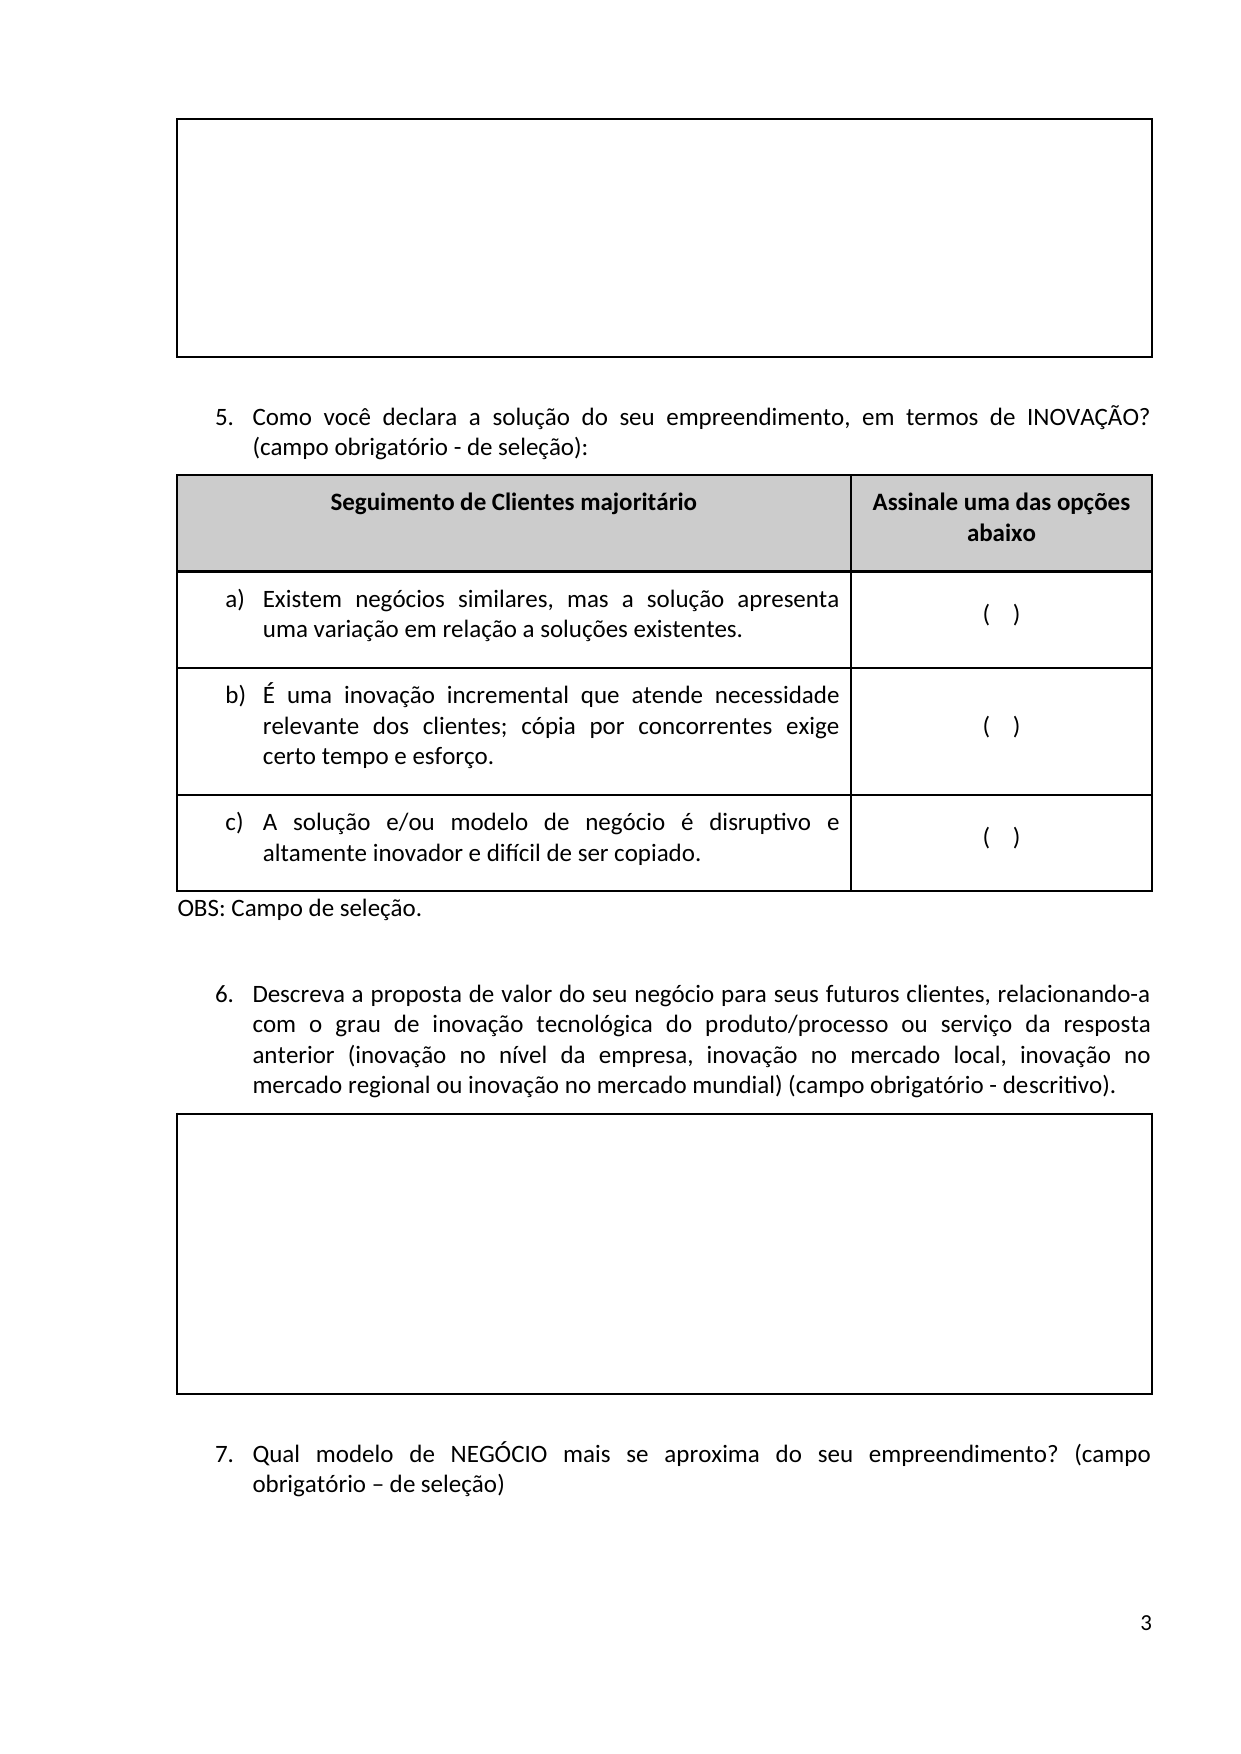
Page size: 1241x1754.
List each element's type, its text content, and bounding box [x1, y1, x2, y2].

table_cell É uma inovação incremental que atende necessidade relevante dos clientes; cópia por concorrentes exige certo tempo e esforço. [178, 669, 850, 794]
text OBS: Campo de seleção. [177, 892, 1152, 923]
list Descreva a proposta de valor do seu negócio para seus futuros clientes, relacionando-a com o grau de inovação tecnológica do produto/processo ou serviço da resposta anterior (inovação no nível da empresa, inovação no mercado local, inovação no mercado regional ou inovação no mercado mundial) (campo obrigatório - descritivo). [215, 978, 1152, 1100]
table_header Assinale uma das opções abaixo [852, 476, 1151, 570]
table_header [178, 1115, 1151, 1393]
table_cell ( ) [852, 669, 1151, 794]
table_header Seguimento de Clientes majoritário [178, 476, 850, 570]
list Qual modelo de NEGÓCIO mais se aproxima do seu empreendimento? (campo obrigatório – de seleção) [215, 1438, 1152, 1499]
table_cell ( ) [852, 573, 1151, 667]
table_cell Existem negócios similares, mas a solução apresenta uma variação em relação a soluções existentes. [178, 573, 850, 667]
table_cell ( ) [852, 796, 1151, 890]
table_cell A solução e/ou modelo de negócio é disruptivo e altamente inovador e difícil de ser copiado. [178, 796, 850, 890]
table_cell [178, 120, 1151, 356]
list Como você declara a solução do seu empreendimento, em termos de INOVAÇÃO? (campo obrigatório - de seleção): [215, 401, 1152, 462]
